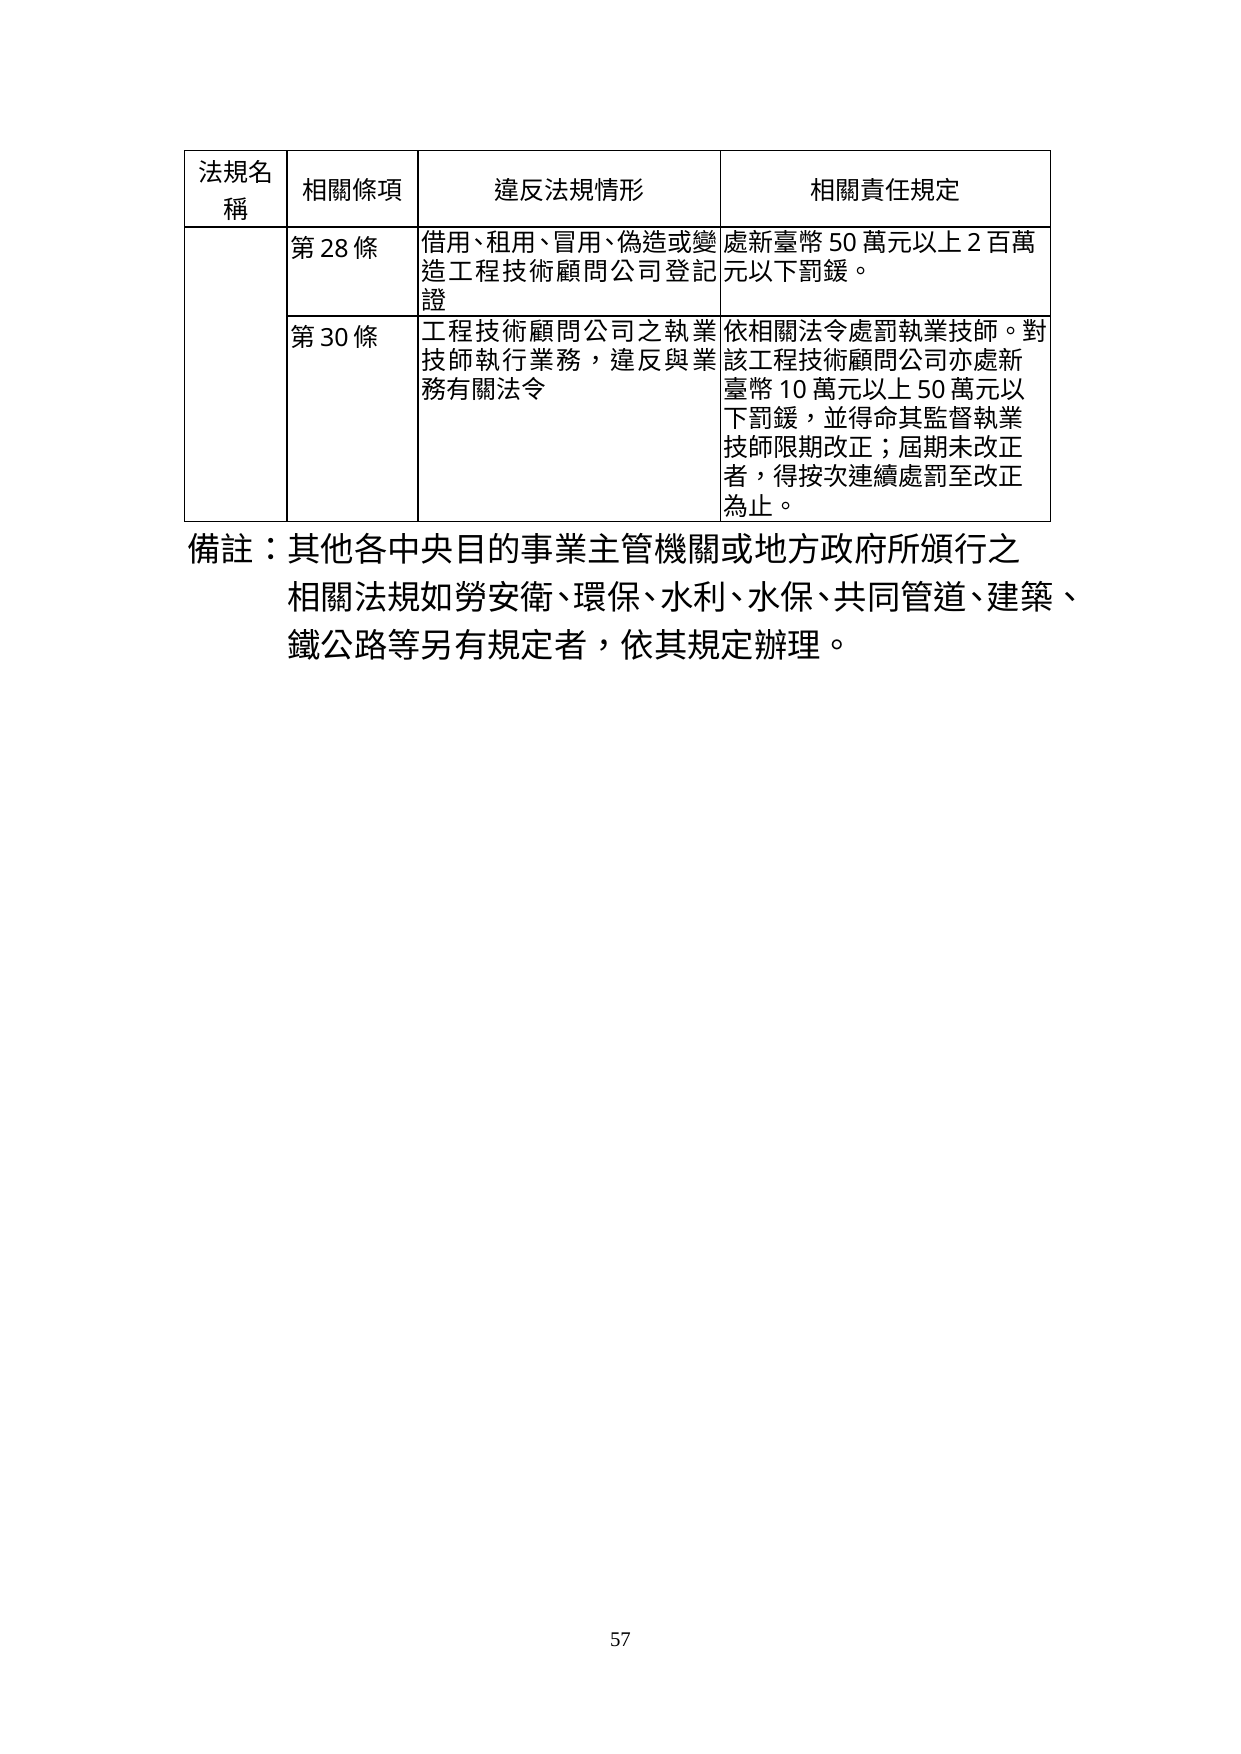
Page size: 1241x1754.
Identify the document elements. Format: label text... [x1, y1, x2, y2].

text 備註：其他各中央目的事業主管機關或地方政府所頒行之相關法規如勞安衛、環保、水利、水保、共同管道、建築、鐵公路等另有規定者，依其規定辦理。 [187, 522, 1053, 667]
table_header 違反法規情形 [419, 151, 720, 226]
table_cell 處新臺幣50萬元以上2百萬元以下罰鍰。 [721, 228, 1050, 315]
table_cell 借用、租用、冒用、偽造或變造工程技術顧問公司登記證 [419, 228, 720, 315]
table_cell 第28條 [288, 228, 417, 315]
table_cell [185, 228, 286, 521]
table_cell 第30條 [288, 317, 417, 521]
table_cell 依相關法令處罰執業技師。對該工程技術顧問公司亦處新臺幣10萬元以上50萬元以下罰鍰，並得命其監督執業技師限期改正；屆期未改正者，得按次連續處罰至改正為止。 [721, 317, 1050, 521]
table_header 相關責任規定 [721, 151, 1050, 226]
table_cell 工程技術顧問公司之執業技師執行業務，違反與業務有關法令 [419, 317, 720, 521]
table_header 相關條項 [288, 151, 417, 226]
table_header 法規名稱 [185, 151, 286, 226]
